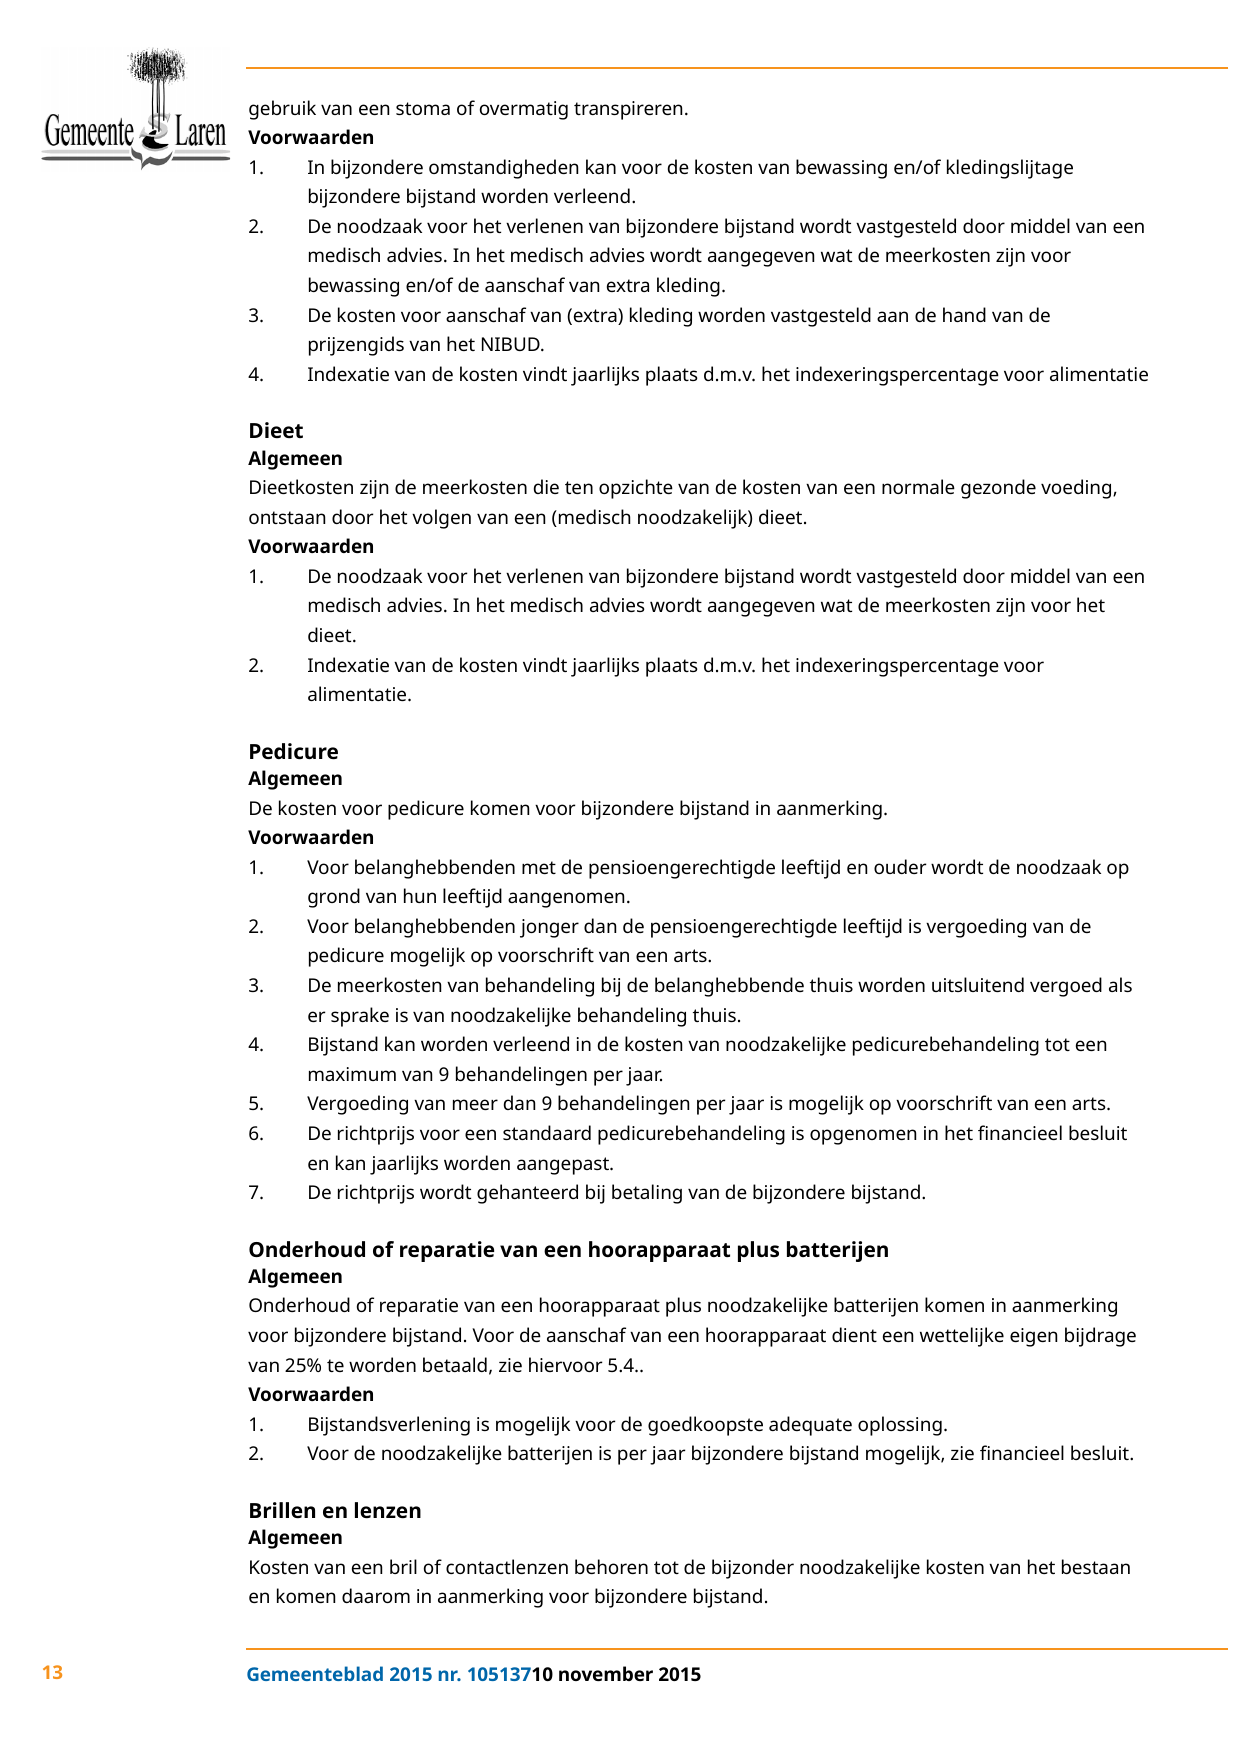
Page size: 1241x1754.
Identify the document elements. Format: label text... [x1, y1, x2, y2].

list Voor belanghebbenden met de pensioengerechtigde leeftijd en ouder wordt de noodzaak op grond van hun leeftijd aangenomen. [248, 854, 1152, 909]
text Brillen en lenzen [248, 1496, 1152, 1524]
list Vergoeding van meer dan 9 behandelingen per jaar is mogelijk op voorschrift van een arts. [248, 1091, 1152, 1116]
list Voor belanghebbenden jonger dan de pensioengerechtigde leeftijd is vergoeding van de pedicure mogelijk op voorschrift van een arts. [248, 913, 1152, 968]
text De kosten voor pedicure komen voor bijzondere bijstand in aanmerking. [248, 795, 1152, 821]
text Voorwaarden [248, 824, 1152, 850]
picture [41, 47, 231, 172]
list Indexatie van de kosten vindt jaarlijks plaats d.m.v. het indexeringspercentage voor alimentatie. [248, 652, 1152, 707]
text Algemeen [248, 1263, 1152, 1289]
list In bijzondere omstandigheden kan voor de kosten van bewassing en/of kledingslijtage bijzondere bijstand worden verleend. [248, 154, 1152, 209]
text Dieetkosten zijn de meerkosten die ten opzichte van de kosten van een normale gezonde voeding, ontstaan door het volgen van een (medisch noodzakelijk) dieet. [248, 474, 1152, 530]
text Algemeen [248, 1524, 1152, 1550]
list De noodzaak voor het verlenen van bijzondere bijstand wordt vastgesteld door middel van een medisch advies. In het medisch advies wordt aangegeven wat de meerkosten zijn voor bewassing en/of de aanschaf van extra kleding. [248, 213, 1152, 298]
text Kosten van een bril of contactlenzen behoren tot de bijzonder noodzakelijke kosten van het bestaan en komen daarom in aanmerking voor bijzondere bijstand. [248, 1554, 1152, 1609]
list De meerkosten van behandeling bij de belanghebbende thuis worden uitsluitend vergoed als er sprake is van noodzakelijke behandeling thuis. [248, 972, 1152, 1028]
text Onderhoud of reparatie van een hoorapparaat plus batterijen [248, 1235, 1152, 1263]
list De noodzaak voor het verlenen van bijzondere bijstand wordt vastgesteld door middel van een medisch advies. In het medisch advies wordt aangegeven wat de meerkosten zijn voor het dieet. [248, 563, 1152, 648]
list De kosten voor aanschaf van (extra) kleding worden vastgesteld aan de hand van de prijzengids van het NIBUD. [248, 302, 1152, 357]
text Onderhoud of reparatie van een hoorapparaat plus noodzakelijke batterijen komen in aanmerking voor bijzondere bijstand. Voor de aanschaf van een hoorapparaat dient een wettelijke eigen bijdrage van 25% te worden betaald, zie hiervoor 5.4.. [248, 1293, 1152, 1378]
text Pedicure [248, 737, 1152, 765]
text Algemeen [248, 445, 1152, 471]
list Indexatie van de kosten vindt jaarlijks plaats d.m.v. het indexeringspercentage voor alimentatie [248, 361, 1152, 387]
text gebruik van een stoma of overmatig transpireren. [248, 95, 1152, 121]
text Algemeen [248, 765, 1152, 791]
text Voorwaarden [248, 533, 1152, 559]
list De richtprijs wordt gehanteerd bij betaling van de bijzondere bijstand. [248, 1179, 1152, 1205]
text Dieet [248, 416, 1152, 445]
list De richtprijs voor een standaard pedicurebehandeling is opgenomen in het financieel besluit en kan jaarlijks worden aangepast. [248, 1120, 1152, 1176]
text Voorwaarden [248, 124, 1152, 150]
list Voor de noodzakelijke batterijen is per jaar bijzondere bijstand mogelijk, zie financieel besluit. [248, 1441, 1152, 1466]
list Bijstand kan worden verleend in de kosten van noodzakelijke pedicurebehandeling tot een maximum van 9 behandelingen per jaar. [248, 1031, 1152, 1087]
text Voorwaarden [248, 1381, 1152, 1407]
list Bijstandsverlening is mogelijk voor de goedkoopste adequate oplossing. [248, 1411, 1152, 1437]
